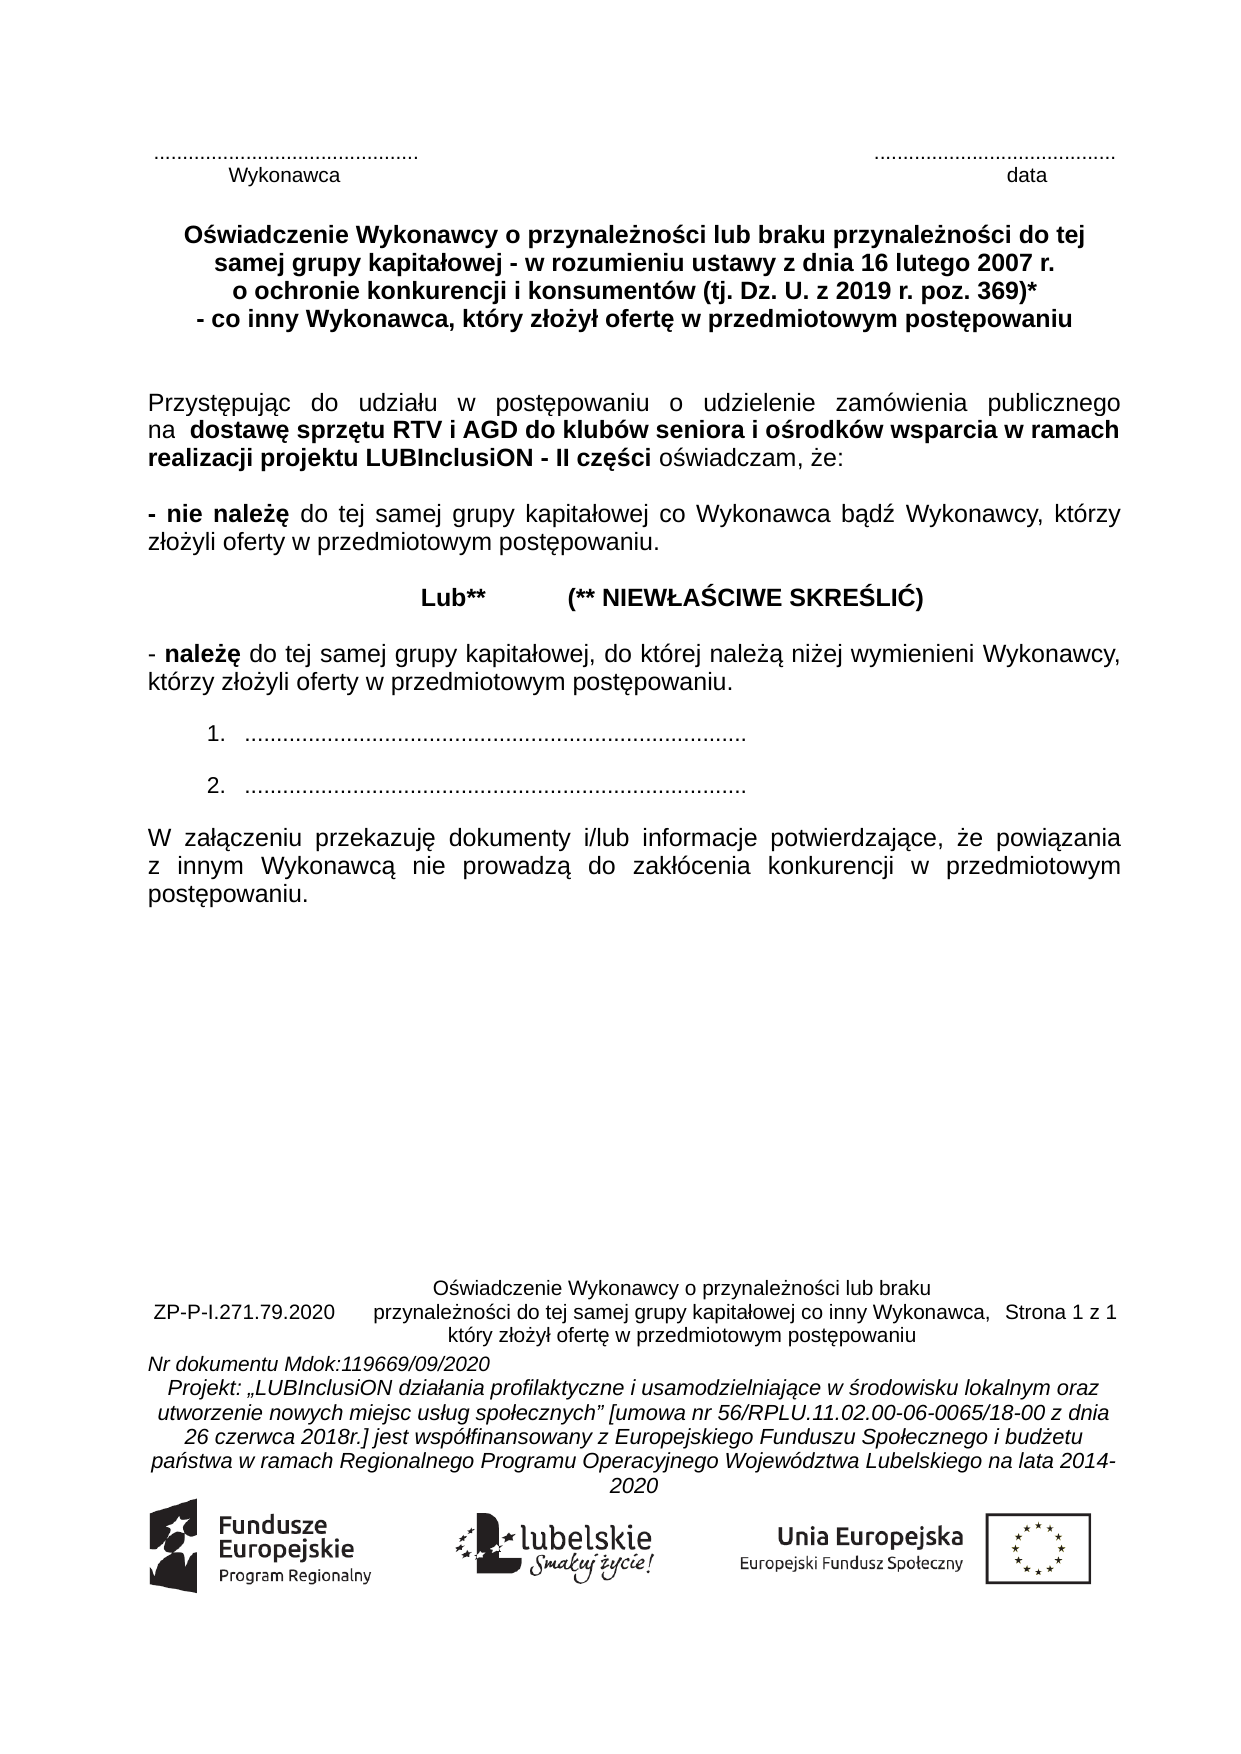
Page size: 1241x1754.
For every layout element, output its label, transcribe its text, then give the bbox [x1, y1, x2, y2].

table_header .......................................... data [635, 135, 1122, 193]
text Oświadczenie Wykonawcy o przynależności lub braku przynależności do tej samej grupy kapitałowej - w rozumieniu ustawy z dnia 16 lutego 2007 r. o ochronie konkurencji i konsumentów (tj. Dz. U. z 2019 r. poz. 369)* [148, 221, 1122, 305]
list ............................................................................... [207, 772, 1122, 798]
text - co inny Wykonawca, który złożył ofertę w przedmiotowym postępowaniu [148, 305, 1122, 333]
text - nie należę do tej samej grupy kapitałowej co Wykonawca bądź Wykonawcy, którzy złożyli oferty w przedmiotowym postępowaniu. [148, 500, 1122, 556]
table_header .............................................. Wykonawca [148, 135, 635, 193]
text W załączeniu przekazuję dokumenty i/lub informacje potwierdzające, że powiązania z innym Wykonawcą nie prowadzą do zakłócenia konkurencji w przedmiotowym postępowaniu. [148, 824, 1122, 907]
list Lub** (** NIEWŁAŚCIWE SKREŚLIĆ) [185, 584, 1122, 612]
picture [147, 1498, 1092, 1594]
text Przystępując do udziału w postępowaniu o udzielenie zamówienia publicznego na dostawę sprzętu RTV i AGD do klubów seniora i ośrodków wsparcia w ramach realizacji projektu LUBInclusiON - II części oświadczam, że: [148, 388, 1122, 472]
list ............................................................................... [207, 721, 1122, 747]
text - należę do tej samej grupy kapitałowej, do której należą niżej wymienieni Wykonawcy, którzy złożyli oferty w przedmiotowym postępowaniu. [148, 640, 1122, 696]
